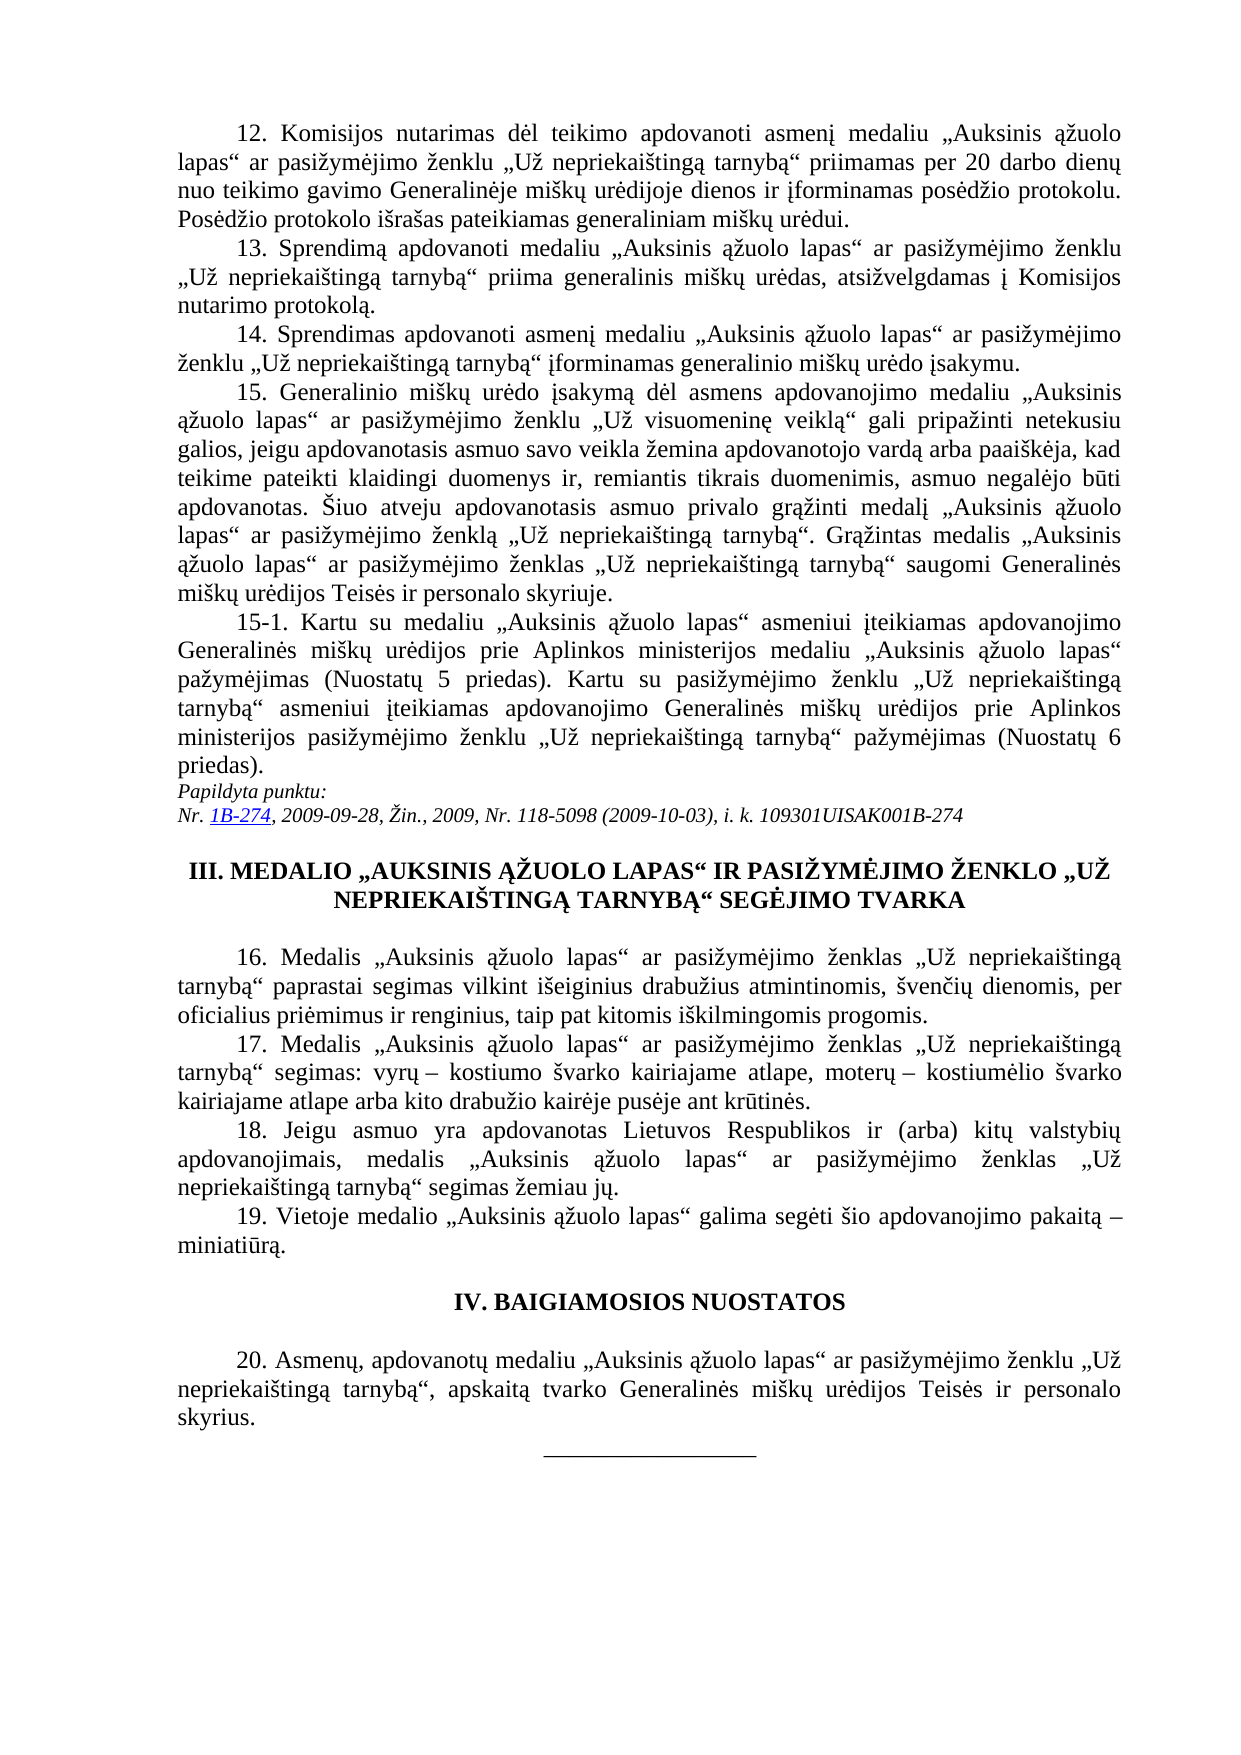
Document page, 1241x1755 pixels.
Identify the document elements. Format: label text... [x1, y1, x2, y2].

text 18. Jeigu asmuo yra apdovanotas Lietuvos Respublikos ir (arba) kitų valstybių apdovanojimais, medalis „Auksinis ąžuolo lapas“ ar pasižymėjimo ženklas „Už nepriekaištingą tarnybą“ segimas žemiau jų. [177, 1115, 1122, 1201]
text 17. Medalis „Auksinis ąžuolo lapas“ ar pasižymėjimo ženklas „Už nepriekaištingą tarnybą“ segimas: vyrų – kostiumo švarko kairiajame atlape, moterų – kostiumėlio švarko kairiajame atlape arba kito drabužio kairėje pusėje ant krūtinės. [177, 1029, 1122, 1115]
text 12. Komisijos nutarimas dėl teikimo apdovanoti asmenį medaliu „Auksinis ąžuolo lapas“ ar pasižymėjimo ženklu „Už nepriekaištingą tarnybą“ priimamas per 20 darbo dienų nuo teikimo gavimo Generalinėje miškų urėdijoje dienos ir įforminamas posėdžio protokolu. Posėdžio protokolo išrašas pateikiamas generaliniam miškų urėdui. [177, 118, 1122, 233]
text _________________ [177, 1431, 1122, 1460]
text Nr. 1B-274, 2009-09-28, Žin., 2009, Nr. 118-5098 (2009-10-03), i. k. 109301UISAK001B-274 [177, 803, 1122, 827]
text 15-1. Kartu su medaliu „Auksinis ąžuolo lapas“ asmeniui įteikiamas apdovanojimo Generalinės miškų urėdijos prie Aplinkos ministerijos medaliu „Auksinis ąžuolo lapas“ pažymėjimas (Nuostatų 5 priedas). Kartu su pasižymėjimo ženklu „Už nepriekaištingą tarnybą“ asmeniui įteikiamas apdovanojimo Generalinės miškų urėdijos prie Aplinkos ministerijos pasižymėjimo ženklu „Už nepriekaištingą tarnybą“ pažymėjimas (Nuostatų 6 priedas). [177, 607, 1122, 779]
text Papildyta punktu: [177, 779, 1122, 803]
text 20. Asmenų, apdovanotų medaliu „Auksinis ąžuolo lapas“ ar pasižymėjimo ženklu „Už nepriekaištingą tarnybą“, apskaitą tvarko Generalinės miškų urėdijos Teisės ir personalo skyrius. [177, 1345, 1122, 1431]
text 15. Generalinio miškų urėdo įsakymą dėl asmens apdovanojimo medaliu „Auksinis ąžuolo lapas“ ar pasižymėjimo ženklu „Už visuomeninę veiklą“ gali pripažinti netekusiu galios, jeigu apdovanotasis asmuo savo veikla žemina apdovanotojo vardą arba paaiškėja, kad teikime pateikti klaidingi duomenys ir, remiantis tikrais duomenimis, asmuo negalėjo būti apdovanotas. Šiuo atveju apdovanotasis asmuo privalo grąžinti medalį „Auksinis ąžuolo lapas“ ar pasižymėjimo ženklą „Už nepriekaištingą tarnybą“. Grąžintas medalis „Auksinis ąžuolo lapas“ ar pasižymėjimo ženklas „Už nepriekaištingą tarnybą“ saugomi Generalinės miškų urėdijos Teisės ir personalo skyriuje. [177, 377, 1122, 607]
text 14. Sprendimas apdovanoti asmenį medaliu „Auksinis ąžuolo lapas“ ar pasižymėjimo ženklu „Už nepriekaištingą tarnybą“ įforminamas generalinio miškų urėdo įsakymu. [177, 319, 1122, 377]
text IV. BAIGIAMOSIOS NUOSTATOS [177, 1287, 1122, 1316]
text III. MEDALIO „AUKSINIS ĄŽUOLO LAPAS“ IR PASIŽYMĖJIMO ŽENKLO „UŽ NEPRIEKAIŠTINGĄ TARNYBĄ“ SEGĖJIMO TVARKA [177, 856, 1122, 914]
text 13. Sprendimą apdovanoti medaliu „Auksinis ąžuolo lapas“ ar pasižymėjimo ženklu „Už nepriekaištingą tarnybą“ priima generalinis miškų urėdas, atsižvelgdamas į Komisijos nutarimo protokolą. [177, 233, 1122, 319]
text 16. Medalis „Auksinis ąžuolo lapas“ ar pasižymėjimo ženklas „Už nepriekaištingą tarnybą“ paprastai segimas vilkint išeiginius drabužius atmintinomis, švenčių dienomis, per oficialius priėmimus ir renginius, taip pat kitomis iškilmingomis progomis. [177, 942, 1122, 1029]
text 19. Vietoje medalio „Auksinis ąžuolo lapas“ galima segėti šio apdovanojimo pakaitą – miniatiūrą. [177, 1201, 1122, 1259]
